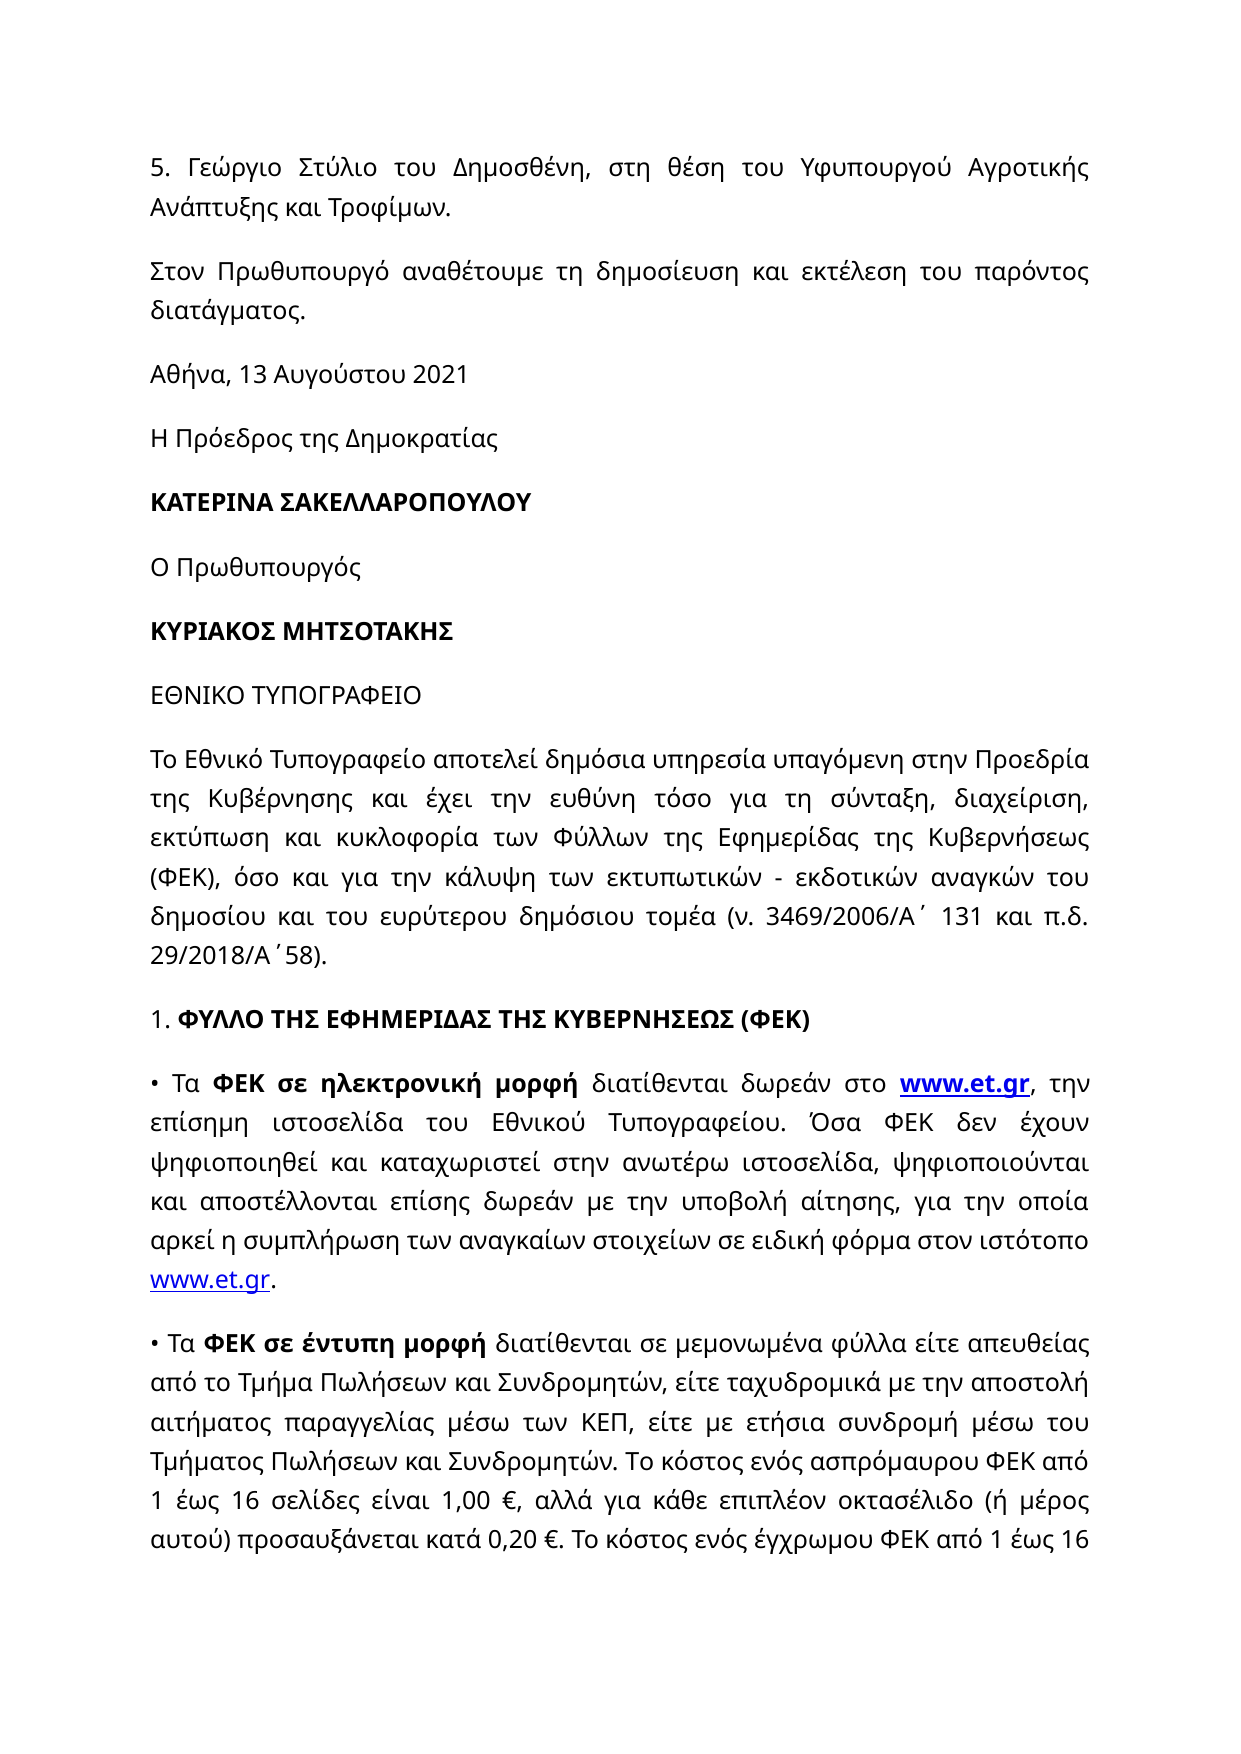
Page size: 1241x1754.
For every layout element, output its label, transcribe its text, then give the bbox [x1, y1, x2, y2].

text Αθήνα, 13 Αυγούστου 2021 [150, 357, 1090, 391]
text Στον Πρωθυπουργό αναθέτουμε τη δημοσίευση και εκτέλεση του παρόντος διατάγματος. [150, 253, 1090, 327]
text Η Πρόεδρος της Δημοκρατίας [150, 421, 1090, 455]
text Το Εθνικό Τυπογραφείο αποτελεί δημόσια υπηρεσία υπαγόμενη στην Προεδρία της Κυβέρνησης και έχει την ευθύνη τόσο για τη σύνταξη, διαχείριση, εκτύπωση και κυκλοφορία των Φύλλων της Εφημερίδας της Κυβερνήσεως (ΦΕΚ), όσο και για την κάλυψη των εκτυπωτικών - εκδοτικών αναγκών του δημοσίου και του ευρύτερου δημόσιου τομέα (ν. 3469/2006/Α΄ 131 και π.δ. 29/2018/Α΄58). [150, 742, 1090, 972]
text 5. Γεώργιο Στύλιο του Δημοσθένη, στη θέση του Υφυπουργού Αγροτικής Ανάπτυξης και Τροφίμων. [150, 150, 1090, 223]
text • Τα ΦΕΚ σε έντυπη μορφή διατίθενται σε μεμονωμένα φύλλα είτε απευθείας από το Τμήμα Πωλήσεων και Συνδρομητών, είτε ταχυδρομικά με την αποστολή αιτήματος παραγγελίας μέσω των ΚΕΠ, είτε με ετήσια συνδρομή μέσω του Τμήματος Πωλήσεων και Συνδρομητών. Tο κόστος ενός ασπρόμαυρου ΦΕΚ από 1 έως 16 σελίδες είναι 1,00 €, αλλά για κάθε επιπλέον οκτασέλιδο (ή μέρος αυτού) προσαυξάνεται κατά 0,20 €. Το κόστος ενός έγχρωμου ΦΕΚ από 1 έως 16 [150, 1326, 1090, 1556]
text Ο Πρωθυπουργός [150, 549, 1090, 583]
text ΚΑΤΕΡΙΝΑ ΣΑΚΕΛΛΑΡΟΠΟΥΛΟΥ [150, 485, 1090, 519]
text ΚΥΡΙΑΚΟΣ ΜΗΤΣΟΤΑΚΗΣ [150, 613, 1090, 647]
text ΕΘΝΙΚΟ ΤΥΠΟΓΡΑΦΕΙΟ [150, 677, 1090, 712]
text 1. ΦΥΛΛΟ ΤΗΣ ΕΦΗΜΕΡΙΔΑΣ ΤΗΣ ΚΥΒΕΡΝΗΣΕΩΣ (ΦΕΚ) [150, 1002, 1090, 1036]
text • Τα ΦΕΚ σε ηλεκτρονική μορφή διατίθενται δωρεάν στο www.et.gr, την επίσημη ιστοσελίδα του Εθνικού Τυπογραφείου. Όσα ΦΕΚ δεν έχουν ψηφιοποιηθεί και καταχωριστεί στην ανωτέρω ιστοσελίδα, ψηφιοποιούνται και αποστέλλονται επίσης δωρεάν με την υποβολή αίτησης, για την οποία αρκεί η συμπλήρωση των αναγκαίων στοιχείων σε ειδική φόρμα στον ιστότοπο www.et.gr. [150, 1066, 1090, 1296]
